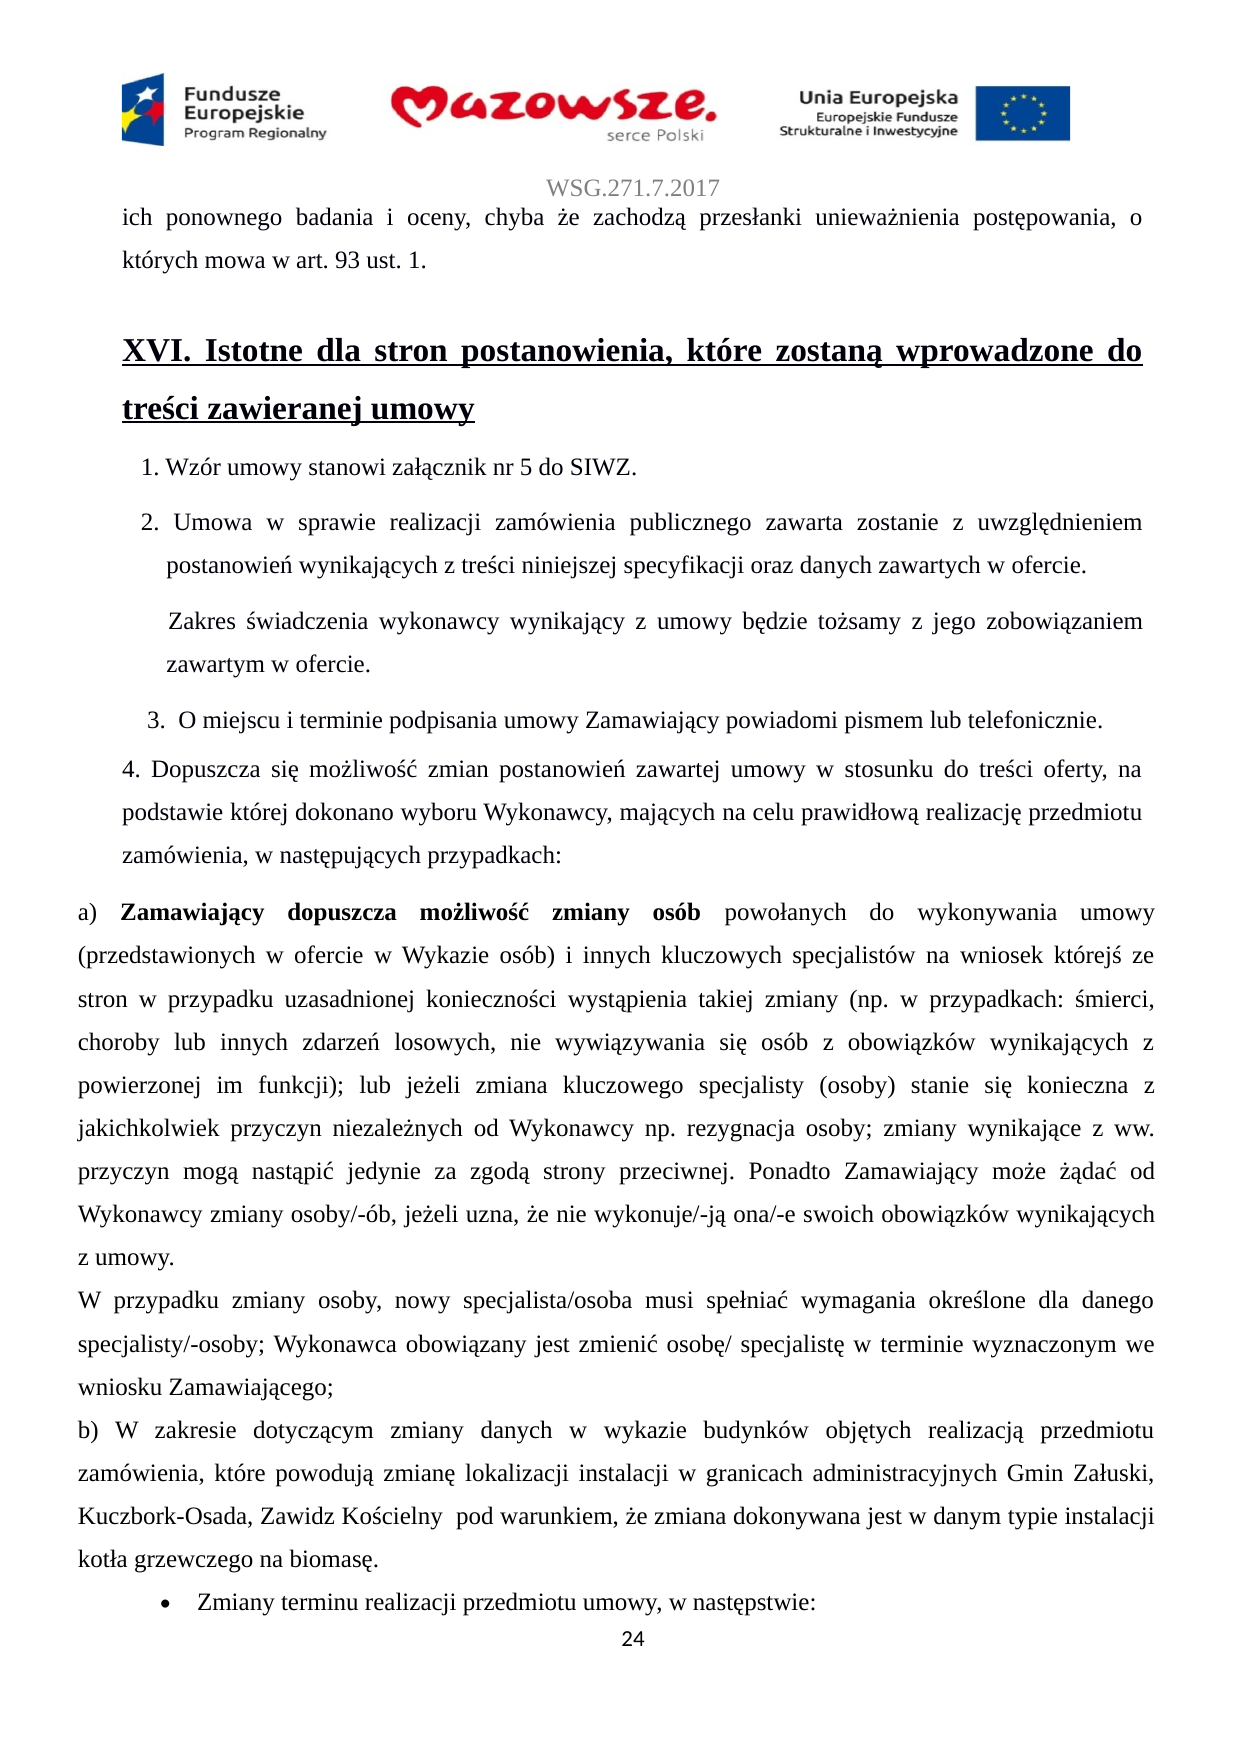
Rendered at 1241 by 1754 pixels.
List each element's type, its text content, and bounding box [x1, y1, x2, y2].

text 1. Wzór umowy stanowi załącznik nr 5 do SIWZ. [141, 452, 1144, 480]
list Zmiany terminu realizacji przedmiotu umowy, w następstwie: [159, 1587, 1144, 1617]
text b) W zakresie dotyczącym zmiany danych w wykazie budynków objętych realizacją przedmiotu zamówienia, które powodują zmianę lokalizacji instalacji w granicach administracyjnych Gmin Załuski, Kuczbork-Osada, Zawidz Kościelny pod warunkiem, że zmiana dokonywana jest w danym typie instalacji kotła grzewczego na biomasę. [78, 1415, 1156, 1573]
text ich ponownego badania i oceny, chyba że zachodzą przesłanki unieważnienia postępowania, o których mowa w art. 93 ust. 1. [122, 202, 1144, 274]
text Zakres świadczenia wykonawcy wynikający z umowy będzie tożsamy z jego zobowiązaniem zawartym w ofercie. [166, 606, 1144, 678]
text 4. Dopuszcza się możliwość zmian postanowień zawartej umowy w stosunku do treści oferty, na podstawie której dokonano wyboru Wykonawcy, mających na celu prawidłową realizację przedmiotu zamówienia, w następujących przypadkach: [122, 754, 1144, 869]
text 3. O miejscu i terminie podpisania umowy Zamawiający powiadomi pismem lub telefonicznie. [141, 705, 1144, 733]
text a) Zamawiający dopuszcza możliwość zmiany osób powołanych do wykonywania umowy (przedstawionych w ofercie w Wykazie osób) i innych kluczowych specjalistów na wniosek którejś ze stron w przypadku uzasadnionej konieczności wystąpienia takiej zmiany (np. w przypadkach: śmierci, choroby lub innych zdarzeń losowych, nie wywiązywania się osób z obowiązków wynikających z powierzonej im funkcji); lub jeżeli zmiana kluczowego specjalisty (osoby) stanie się konieczna z jakichkolwiek przyczyn niezależnych od Wykonawcy np. rezygnacja osoby; zmiany wynikające z ww. przyczyn mogą nastąpić jedynie za zgodą strony przeciwnej. Ponadto Zamawiający może żądać od Wykonawcy zmiany osoby/-ób, jeżeli uzna, że nie wykonuje/-ją ona/-e swoich obowiązków wynikających z umowy. W przypadku zmiany osoby, nowy specjalista/osoba musi spełniać wymagania określone dla danego specjalisty/-osoby; Wykonawca obowiązany jest zmienić osobę/ specjalistę w terminie wyznaczonym we wniosku Zamawiającego; [78, 897, 1156, 1401]
text 2. Umowa w sprawie realizacji zamówienia publicznego zawarta zostanie z uwzględnieniem postanowień wynikających z treści niniejszej specyfikacji oraz danych zawartych w ofercie. [141, 507, 1144, 579]
text XVI. Istotne dla stron postanowienia, które zostaną wprowadzone do treści zawieranej umowy [122, 330, 1144, 426]
